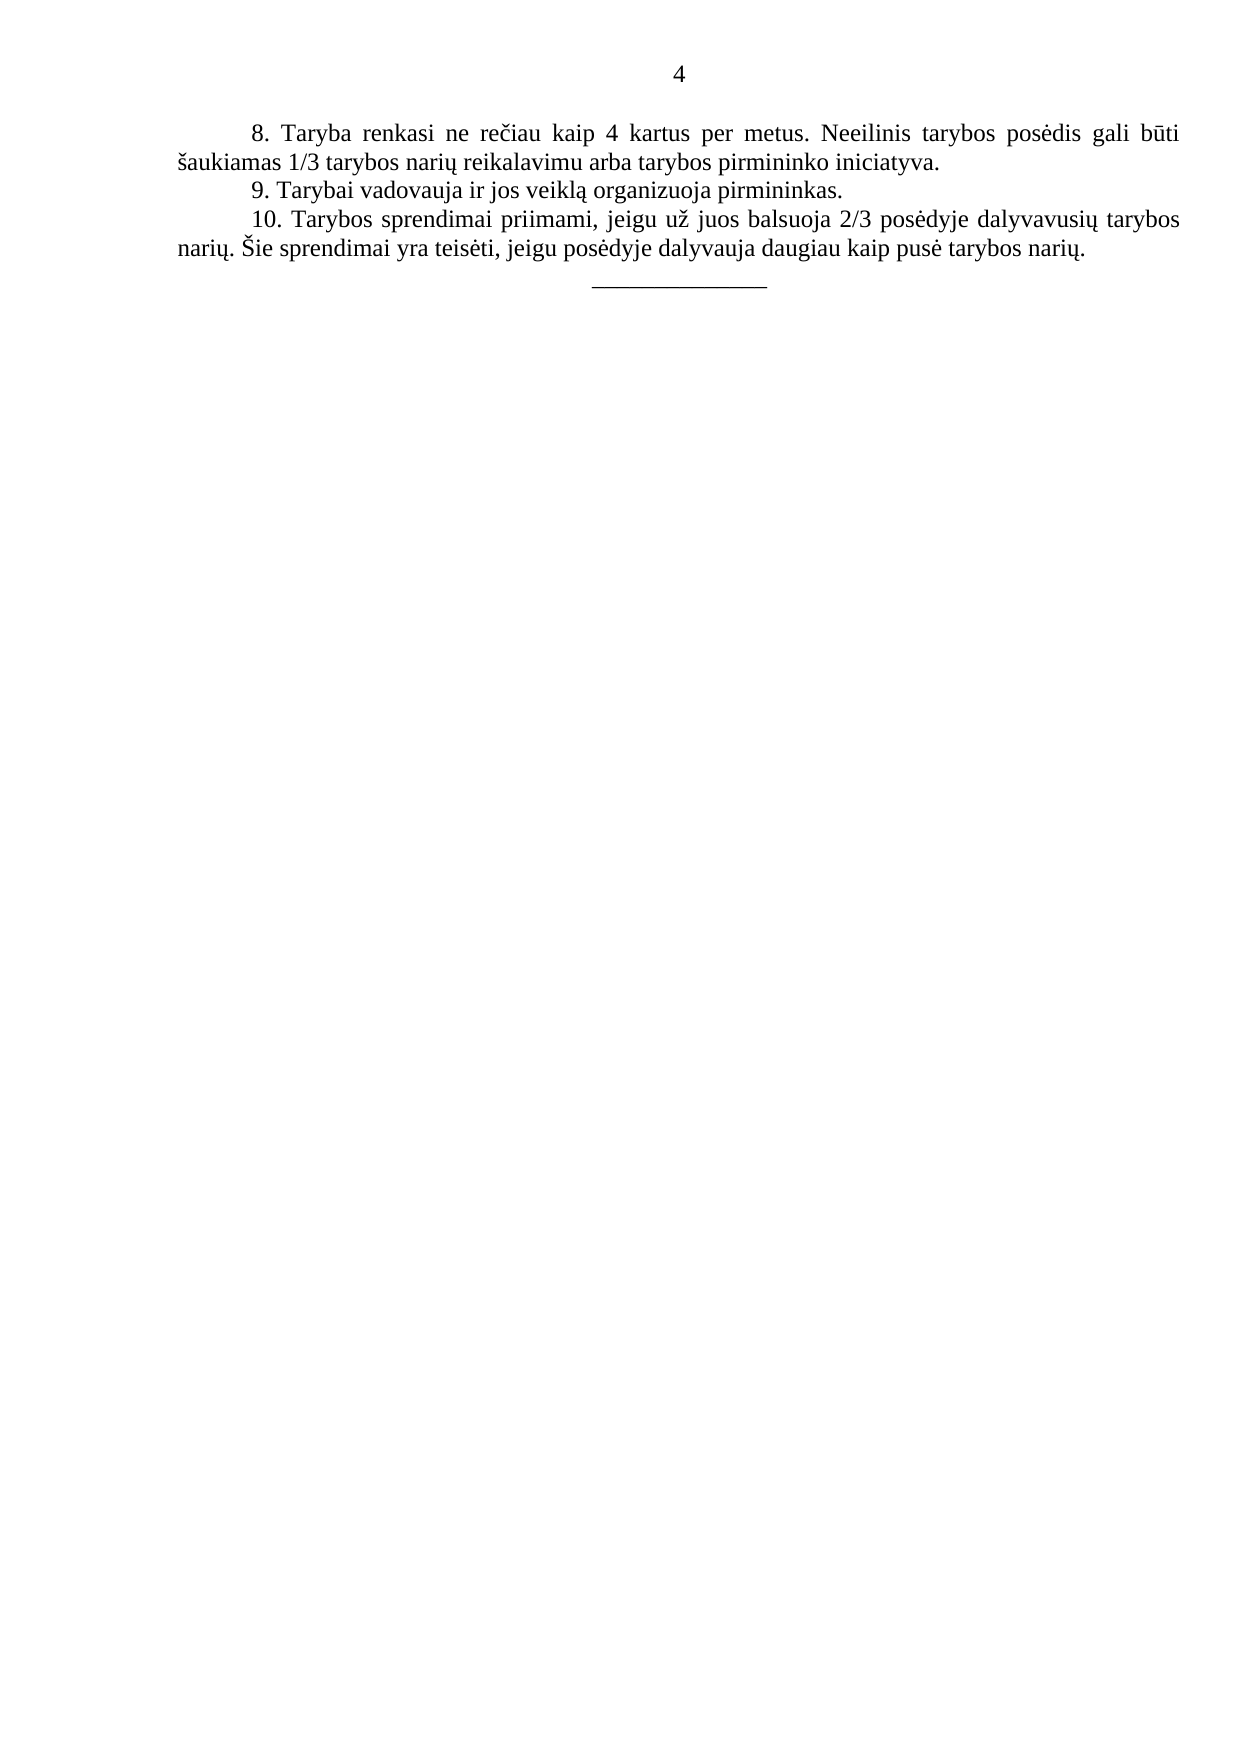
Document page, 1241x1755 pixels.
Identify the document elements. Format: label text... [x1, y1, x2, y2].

text ______________ [177, 262, 1181, 291]
text 8. Taryba renkasi ne rečiau kaip 4 kartus per metus. Neeilinis tarybos posėdis gali būti šaukiamas 1/3 tarybos narių reikalavimu arba tarybos pirmininko iniciatyva. [177, 118, 1181, 176]
text 9. Tarybai vadovauja ir jos veiklą organizuoja pirmininkas. [177, 176, 1181, 204]
text 10. Tarybos sprendimai priimami, jeigu už juos balsuoja 2/3 posėdyje dalyvavusių tarybos narių. Šie sprendimai yra teisėti, jeigu posėdyje dalyvauja daugiau kaip pusė tarybos narių. [177, 204, 1181, 262]
